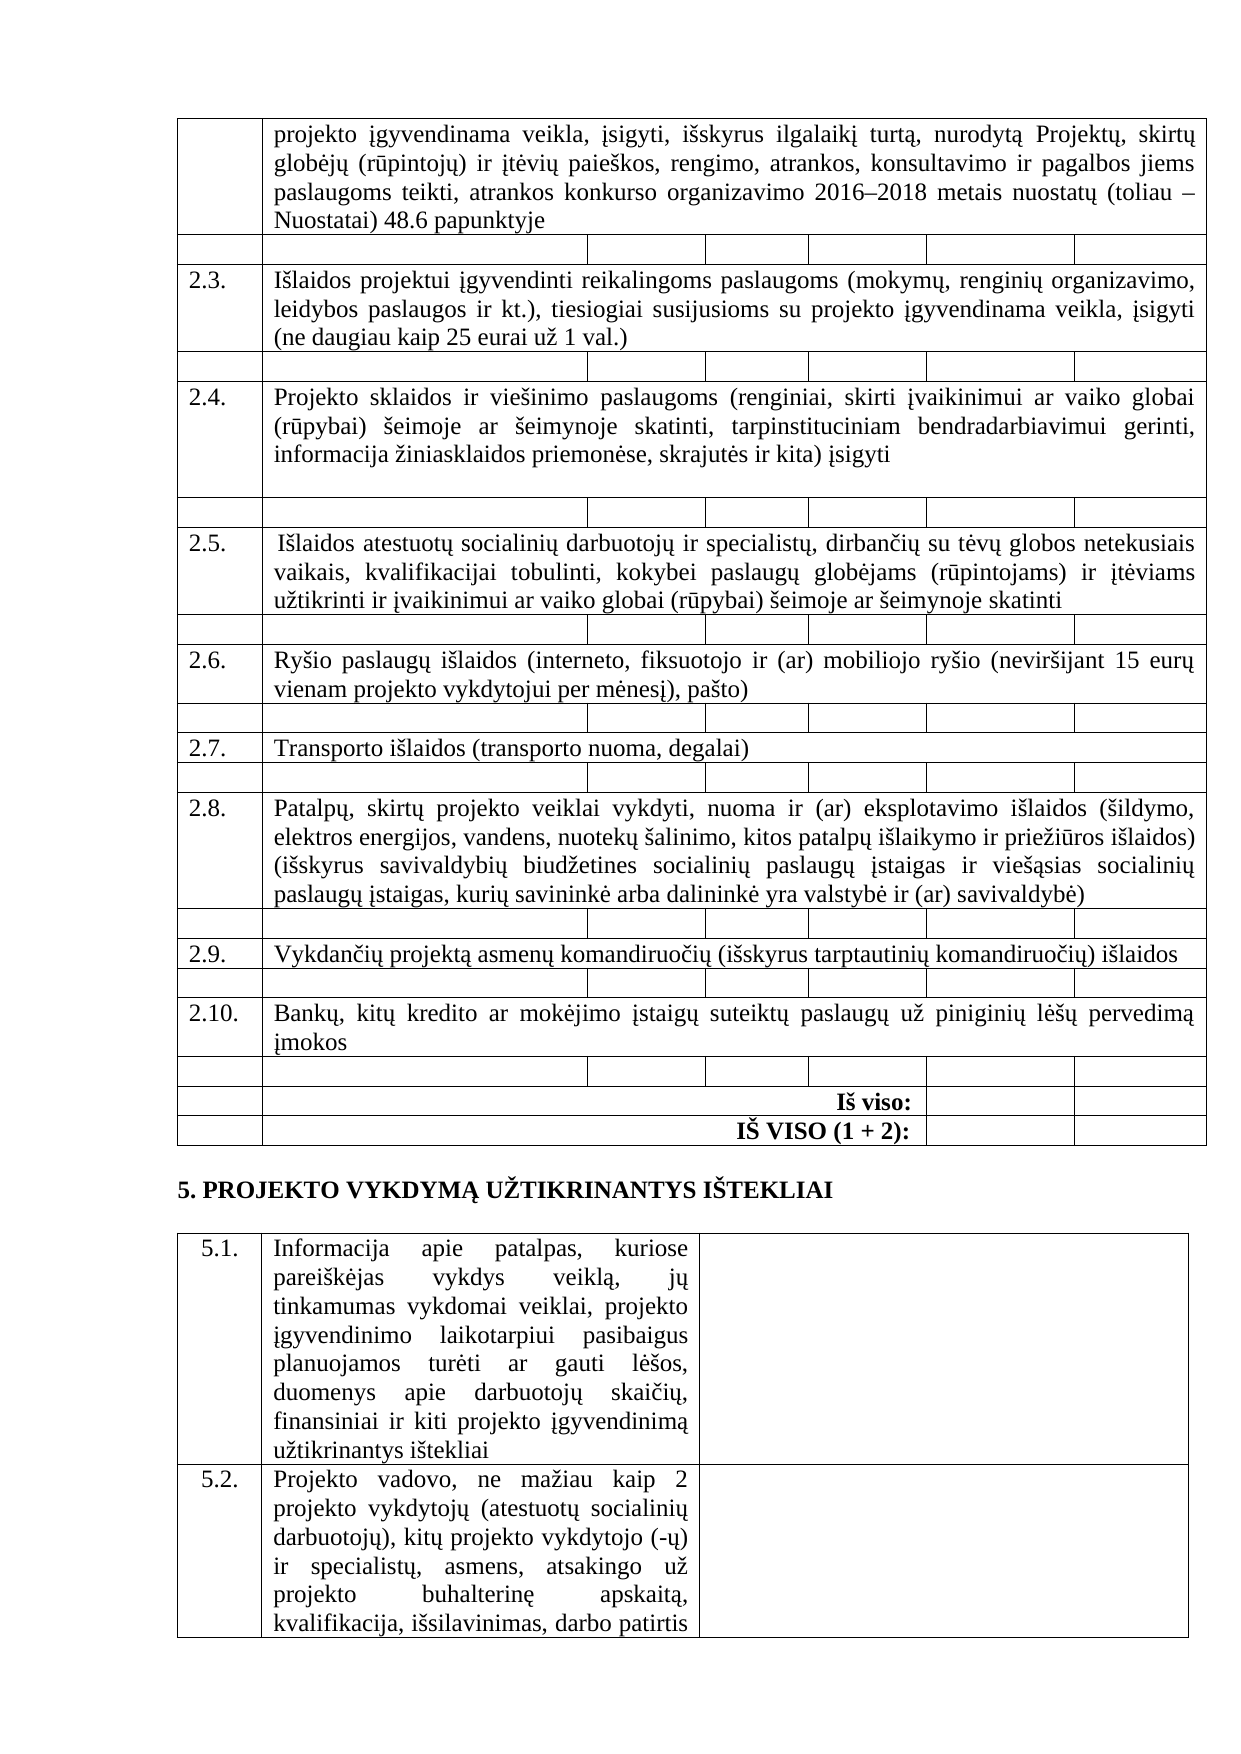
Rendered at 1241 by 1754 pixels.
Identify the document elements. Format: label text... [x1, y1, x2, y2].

table_cell [809, 615, 926, 644]
table_cell Vykdančių projektą asmenų komandiruočių (išskyrus tarptautinių komandiruočių) išlaidos [263, 939, 1206, 967]
table_cell 2.9. [178, 939, 262, 967]
table_cell [1075, 615, 1206, 644]
table_cell [1075, 704, 1206, 732]
table_cell [1075, 969, 1206, 997]
table_cell projekto įgyvendinama veikla, įsigyti, išskyrus ilgalaikį turtą, nurodytą Projektų, skirtų globėjų (rūpintojų) ir įtėvių paieškos, rengimo, atrankos, konsultavimo ir pagalbos jiems paslaugoms teikti, atrankos konkurso organizavimo 2016–2018 metais nuostatų (toliau – Nuostatai) 48.6 papunktyje [263, 119, 1206, 234]
table_cell [706, 704, 808, 732]
table_header [700, 1234, 1188, 1463]
table_cell [263, 969, 587, 997]
table_cell [706, 1057, 808, 1086]
table_cell [178, 1116, 262, 1145]
table_cell [809, 969, 926, 997]
table_cell [178, 969, 262, 997]
table_cell [178, 615, 262, 644]
table_cell Išlaidos projektui įgyvendinti reikalingoms paslaugoms (mokymų, renginių organizavimo, leidybos paslaugos ir kt.), tiesiogiai susijusioms su projekto įgyvendinama veikla, įsigyti (ne daugiau kaip 25 eurai už 1 val.) [263, 265, 1206, 351]
table_cell 5.2. [178, 1465, 261, 1637]
table_cell [178, 498, 262, 527]
table_cell 2.5. [178, 528, 262, 614]
table_cell [706, 615, 808, 644]
table_cell [927, 704, 1074, 732]
table_cell IŠ VISO (1 + 2): [263, 1116, 926, 1145]
table_cell [263, 1057, 587, 1086]
table_cell [588, 352, 705, 381]
table_cell [706, 235, 808, 264]
text 5. PROJEKTO VYKDYMĄ UŽTIKRINANTYS IŠTEKLIAI [177, 1175, 1166, 1204]
table_cell [706, 352, 808, 381]
table_cell [1075, 1116, 1206, 1145]
table_cell [588, 704, 705, 732]
table_cell [178, 352, 262, 381]
table_cell 2.8. [178, 793, 262, 908]
table_cell [927, 763, 1074, 792]
table_cell [927, 909, 1074, 938]
table_cell Bankų, kitų kredito ar mokėjimo įstaigų suteiktų paslaugų už piniginių lėšų pervedimą įmokos [263, 998, 1206, 1056]
table_cell 2.4. [178, 382, 262, 497]
table_cell [809, 498, 926, 527]
table_cell [588, 969, 705, 997]
table_cell [809, 1057, 926, 1086]
table_cell [588, 909, 705, 938]
table_cell Išlaidos atestuotų socialinių darbuotojų ir specialistų, dirbančių su tėvų globos netekusiais vaikais, kvalifikacijai tobulinti, kokybei paslaugų globėjams (rūpintojams) ir įtėviams užtikrinti ir įvaikinimui ar vaiko globai (rūpybai) šeimoje ar šeimynoje skatinti [263, 528, 1206, 614]
table_cell [927, 615, 1074, 644]
table_cell [809, 704, 926, 732]
table_cell [927, 1057, 1074, 1086]
table_cell [927, 352, 1074, 381]
table_cell [927, 1087, 1074, 1115]
table_cell 2.3. [178, 265, 262, 351]
table_cell [809, 909, 926, 938]
table_cell [927, 1116, 1074, 1145]
table_cell 2.10. [178, 998, 262, 1056]
table_cell [1075, 498, 1206, 527]
table_cell [809, 235, 926, 264]
table_cell [263, 704, 587, 732]
table_cell [927, 498, 1074, 527]
table_cell [1075, 763, 1206, 792]
table_cell [1075, 1087, 1206, 1115]
table_cell [927, 235, 1074, 264]
table_header 5.1. [178, 1234, 261, 1463]
table_cell [263, 615, 587, 644]
table_header Informacija apie patalpas, kuriose pareiškėjas vykdys veiklą, jų tinkamumas vykdomai veiklai, projekto įgyvendinimo laikotarpiui pasibaigus planuojamos turėti ar gauti lėšos, duomenys apie darbuotojų skaičių, finansiniai ir kiti projekto įgyvendinimą užtikrinantys ištekliai [262, 1234, 699, 1463]
table_cell Ryšio paslaugų išlaidos (interneto, fiksuotojo ir (ar) mobiliojo ryšio (neviršijant 15 eurų vienam projekto vykdytojui per mėnesį), pašto) [263, 645, 1206, 702]
table_cell [178, 119, 262, 234]
table_cell [706, 763, 808, 792]
table_cell [1075, 352, 1206, 381]
table_cell [178, 1057, 262, 1086]
table_cell [706, 498, 808, 527]
table_cell [263, 352, 587, 381]
table_cell 2.6. [178, 645, 262, 702]
table_cell [700, 1465, 1188, 1637]
table_cell Projekto vadovo, ne mažiau kaip 2 projekto vykdytojų (atestuotų socialinių darbuotojų), kitų projekto vykdytojo (-ų) ir specialistų, asmens, atsakingo už projekto buhalterinę apskaitą, kvalifikacija, išsilavinimas, darbo patirtis [262, 1465, 699, 1637]
table_cell [706, 969, 808, 997]
table_cell [263, 498, 587, 527]
table_cell Transporto išlaidos (transporto nuoma, degalai) [263, 733, 1206, 762]
table_cell [178, 704, 262, 732]
table_cell [809, 763, 926, 792]
table_cell [588, 615, 705, 644]
table_cell [1075, 1057, 1206, 1086]
table_cell [588, 1057, 705, 1086]
table_cell [178, 763, 262, 792]
table_cell Iš viso: [263, 1087, 926, 1115]
table_cell [178, 235, 262, 264]
table_cell [1075, 235, 1206, 264]
table_cell [588, 498, 705, 527]
table_cell Patalpų, skirtų projekto veiklai vykdyti, nuoma ir (ar) eksplotavimo išlaidos (šildymo, elektros energijos, vandens, nuotekų šalinimo, kitos patalpų išlaikymo ir priežiūros išlaidos) (išskyrus savivaldybių biudžetines socialinių paslaugų įstaigas ir viešąsias socialinių paslaugų įstaigas, kurių savininkė arba dalininkė yra valstybė ir (ar) savivaldybė) [263, 793, 1206, 908]
table_cell [263, 763, 587, 792]
table_cell 2.7. [178, 733, 262, 762]
table_cell [706, 909, 808, 938]
table_cell [178, 1087, 262, 1115]
table_cell [178, 909, 262, 938]
table_cell [263, 909, 587, 938]
table_cell [927, 969, 1074, 997]
table_cell Projekto sklaidos ir viešinimo paslaugoms (renginiai, skirti įvaikinimui ar vaiko globai (rūpybai) šeimoje ar šeimynoje skatinti, tarpinstituciniam bendradarbiavimui gerinti, informacija žiniasklaidos priemonėse, skrajutės ir kita) įsigyti [263, 382, 1206, 497]
table_cell [809, 352, 926, 381]
table_cell [263, 235, 587, 264]
table_cell [1075, 909, 1206, 938]
table_cell [588, 235, 705, 264]
table_cell [588, 763, 705, 792]
